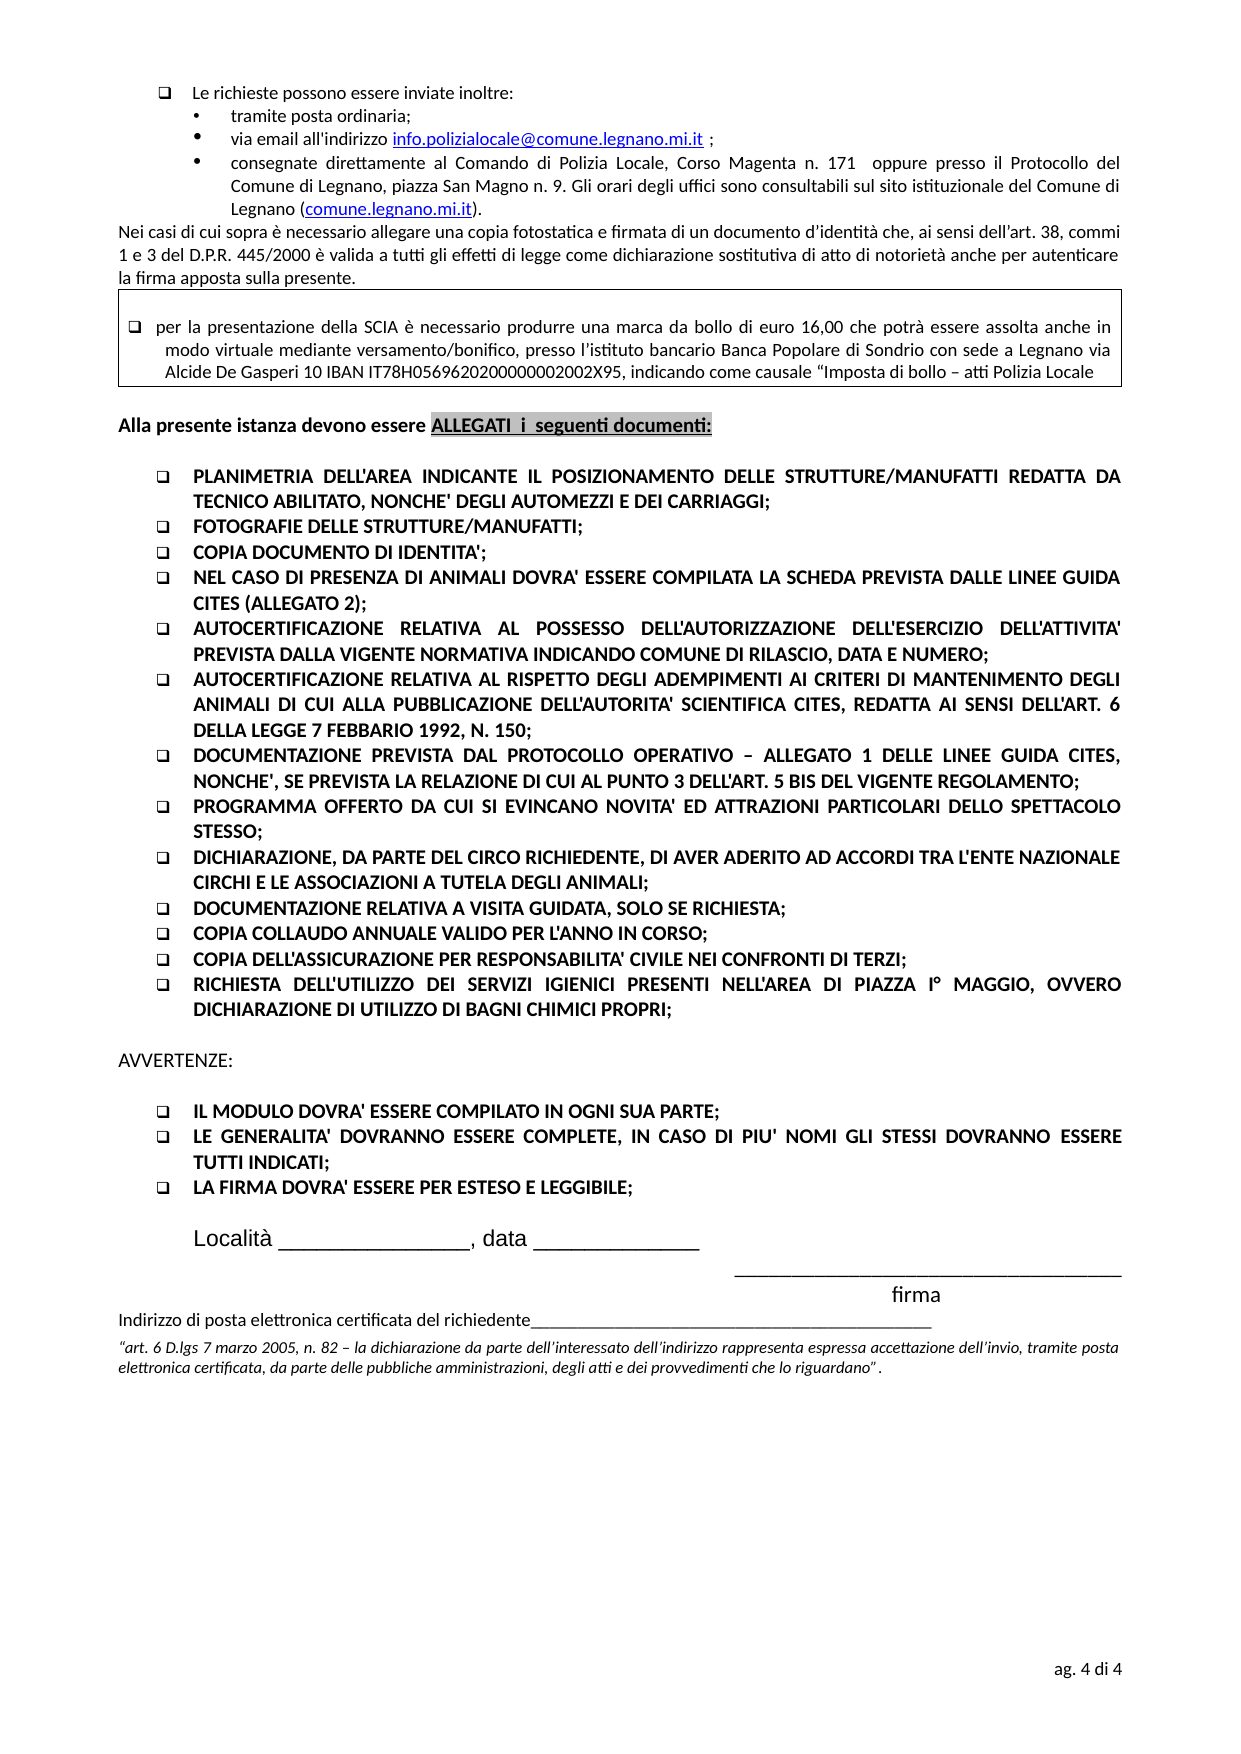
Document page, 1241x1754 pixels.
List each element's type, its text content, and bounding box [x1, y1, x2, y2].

text q Le richieste possono essere inviate inoltre: [118, 82, 1122, 104]
list FOTOGRAFIE DELLE STRUTTURE/MANUFATTI; [156, 514, 1122, 539]
text __________________________________ [118, 1252, 1122, 1280]
list LE GENERALITA' DOVRANNO ESSERE COMPLETE, IN CASO DI PIU' NOMI GLI STESSI DOVRANNO ESSERE TUTTI INDICATI; [156, 1124, 1122, 1174]
list DOCUMENTAZIONE RELATIVA A VISITA GUIDATA, SOLO SE RICHIESTA; [156, 895, 1122, 920]
list tramite posta ordinaria; [193, 104, 1122, 127]
text “art. 6 D.lgs 7 marzo 2005, n. 82 – la dichiarazione da parte dell’interessato dell’indirizzo rappresenta espressa accettazione dell’invio, tramite posta elettronica certificata, da parte delle pubbliche amministrazioni, degli atti e dei provvedimenti che lo riguardano”. [118, 1337, 1122, 1378]
list COPIA DELL'ASSICURAZIONE PER RESPONSABILITA' CIVILE NEI CONFRONTI DI TERZI; [156, 946, 1122, 971]
list NEL CASO DI PRESENZA DI ANIMALI DOVRA' ESSERE COMPILATA LA SCHEDA PREVISTA DALLE LINEE GUIDA CITES (ALLEGATO 2); [156, 564, 1122, 615]
list IL MODULO DOVRA' ESSERE COMPILATO IN OGNI SUA PARTE; [156, 1098, 1122, 1124]
list PLANIMETRIA DELL'AREA INDICANTE IL POSIZIONAMENTO DELLE STRUTTURE/MANUFATTI REDATTA DA TECNICO ABILITATO, NONCHE' DEGLI AUTOMEZZI E DEI CARRIAGGI; [156, 463, 1122, 514]
list Località _______________, data _____________ [156, 1225, 1122, 1252]
text Alla presente istanza devono essere ALLEGATI i seguenti documenti: [118, 412, 1122, 437]
list AUTOCERTIFICAZIONE RELATIVA AL RISPETTO DEGLI ADEMPIMENTI AI CRITERI DI MANTENIMENTO DEGLI ANIMALI DI CUI ALLA PUBBLICAZIONE DELL'AUTORITA' SCIENTIFICA CITES, REDATTA AI SENSI DELL'ART. 6 DELLA LEGGE 7 FEBBARIO 1992, N. 150; [156, 666, 1122, 742]
list via email all'indirizzo info.polizialocale@comune.legnano.mi.it ; [193, 127, 1122, 151]
list LA FIRMA DOVRA' ESSERE PER ESTESO E LEGGIBILE; [156, 1174, 1122, 1200]
list DICHIARAZIONE, DA PARTE DEL CIRCO RICHIEDENTE, DI AVER ADERITO AD ACCORDI TRA L'ENTE NAZIONALE CIRCHI E LE ASSOCIAZIONI A TUTELA DEGLI ANIMALI; [156, 844, 1122, 895]
list DOCUMENTAZIONE PREVISTA DAL PROTOCOLLO OPERATIVO – ALLEGATO 1 DELLE LINEE GUIDA CITES, NONCHE', SE PREVISTA LA RELAZIONE DI CUI AL PUNTO 3 DELL'ART. 5 BIS DEL VIGENTE REGOLAMENTO; [156, 742, 1122, 793]
list per la presentazione della SCIA è necessario produrre una marca da bollo di euro 16,00 che potrà essere assolta anche in modo virtuale mediante versamento/bonifico, presso l’istituto bancario Banca Popolare di Sondrio con sede a Legnano via Alcide De Gasperi 10 IBAN IT78H0569620200000002002X95, indicando come causale “Imposta di bollo – atti Polizia Locale [119, 312, 1121, 386]
list AUTOCERTIFICAZIONE RELATIVA AL POSSESSO DELL'AUTORIZZAZIONE DELL'ESERCIZIO DELL'ATTIVITA' PREVISTA DALLA VIGENTE NORMATIVA INDICANDO COMUNE DI RILASCIO, DATA E NUMERO; [156, 615, 1122, 666]
text firma [782, 1280, 1122, 1308]
list PROGRAMMA OFFERTO DA CUI SI EVINCANO NOVITA' ED ATTRAZIONI PARTICOLARI DELLO SPETTACOLO STESSO; [156, 793, 1122, 844]
text AVVERTENZE: [118, 1047, 1122, 1073]
list COPIA COLLAUDO ANNUALE VALIDO PER L'ANNO IN CORSO; [156, 920, 1122, 946]
list consegnate direttamente al Comando di Polizia Locale, Corso Magenta n. 171 oppure presso il Protocollo del Comune di Legnano, piazza San Magno n. 9. Gli orari degli uffici sono consultabili sul sito istituzionale del Comune di Legnano (comune.legnano.mi.it). [193, 151, 1122, 220]
list RICHIESTA DELL'UTILIZZO DEI SERVIZI IGIENICI PRESENTI NELL'AREA DI PIAZZA I° MAGGIO, OVVERO DICHIARAZIONE DI UTILIZZO DI BAGNI CHIMICI PROPRI; [156, 971, 1122, 1022]
list COPIA DOCUMENTO DI IDENTITA'; [156, 539, 1122, 564]
text Nei casi di cui sopra è necessario allegare una copia fotostatica e firmata di un documento d’identità che, ai sensi dell’art. 38, commi 1 e 3 del D.P.R. 445/2000 è valida a tutti gli effetti di legge come dichiarazione sostitutiva di atto di notorietà anche per autenticare la firma apposta sulla presente. [118, 220, 1122, 289]
text Indirizzo di posta elettronica certificata del richiedente___________________________________________ [118, 1308, 1122, 1331]
